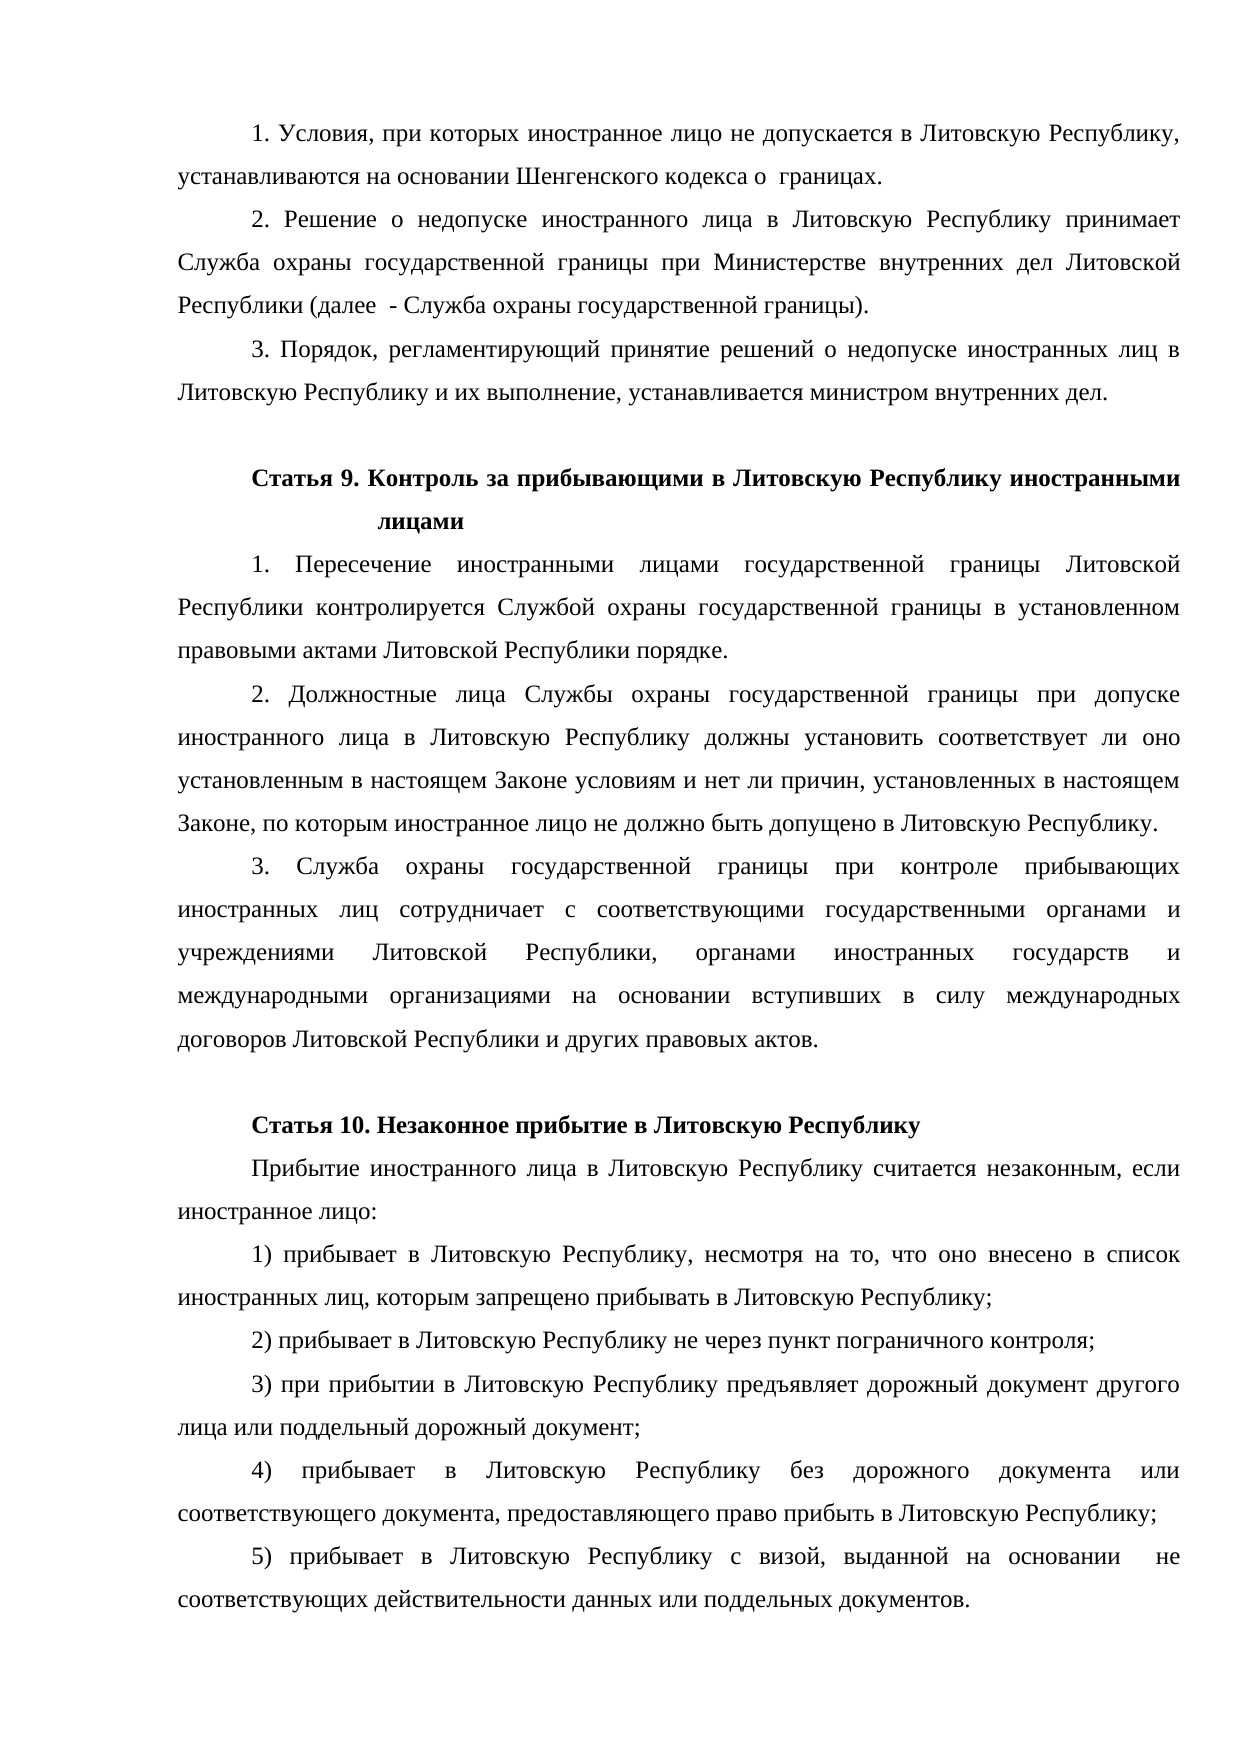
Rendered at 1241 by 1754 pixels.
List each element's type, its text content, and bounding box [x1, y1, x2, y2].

text 5) прибывает в Литовскую Республику с визой, выданной на основании не соответствующих действительности данных или поддельных документов. [177, 1541, 1181, 1613]
text 2) прибывает в Литовскую Республику не через пункт пограничного контроля; [177, 1326, 1181, 1354]
text Статья 10. Незаконное прибытие в Литовскую Республику [177, 1110, 1181, 1139]
text 1. Условия, при которых иностранное лицо не допускается в Литовскую Республику, устанавливаются на основании Шенгенского кодекса о границах. [177, 118, 1181, 190]
text 3) при прибытии в Литовскую Республику предъявляет дорожный документ другого лица или поддельный дорожный документ; [177, 1369, 1181, 1441]
text 4) прибывает в Литовскую Республику без дорожного документа или соответствующего документа, предоставляющего право прибыть в Литовскую Республику; [177, 1455, 1181, 1527]
text 2. Решение о недопуске иностранного лица в Литовскую Республику принимает Служба охраны государственной границы при Министерстве внутренних дел Литовской Республики (далее - Служба охраны государственной границы). [177, 204, 1181, 319]
text 3. Порядок, регламентирующий принятие решений о недопуске иностранных лиц в Литовскую Республику и их выполнение, устанавливается министром внутренних дел. [177, 334, 1181, 406]
text 3. Служба охраны государственной границы при контроле прибывающих иностранных лиц сотрудничает с соответствующими государственными органами и учреждениями Литовской Республики, органами иностранных государств и международными организациями на основании вступивших в силу международных договоров Литовской Республики и других правовых актов. [177, 851, 1181, 1052]
text 1. Пересечение иностранными лицами государственной границы Литовской Республики контролируется Службой охраны государственной границы в установленном правовыми актами Литовской Республики порядке. [177, 549, 1181, 664]
text 2. Должностные лица Службы охраны государственной границы при допуске иностранного лица в Литовскую Республику должны установить соответствует ли оно установленным в настоящем Законе условиям и нет ли причин, установленных в настоящем Законе, по которым иностранное лицо не должно быть допущено в Литовскую Республику. [177, 679, 1181, 837]
text Статья 9. Контроль за прибывающими в Литовскую Республику иностранными лицами [251, 463, 1181, 535]
text Прибытие иностранного лица в Литовскую Республику считается незаконным, если иностранное лицо: [177, 1153, 1181, 1225]
text 1) прибывает в Литовскую Республику, несмотря на то, что оно внесено в список иностранных лиц, которым запрещено прибывать в Литовскую Республику; [177, 1239, 1181, 1311]
